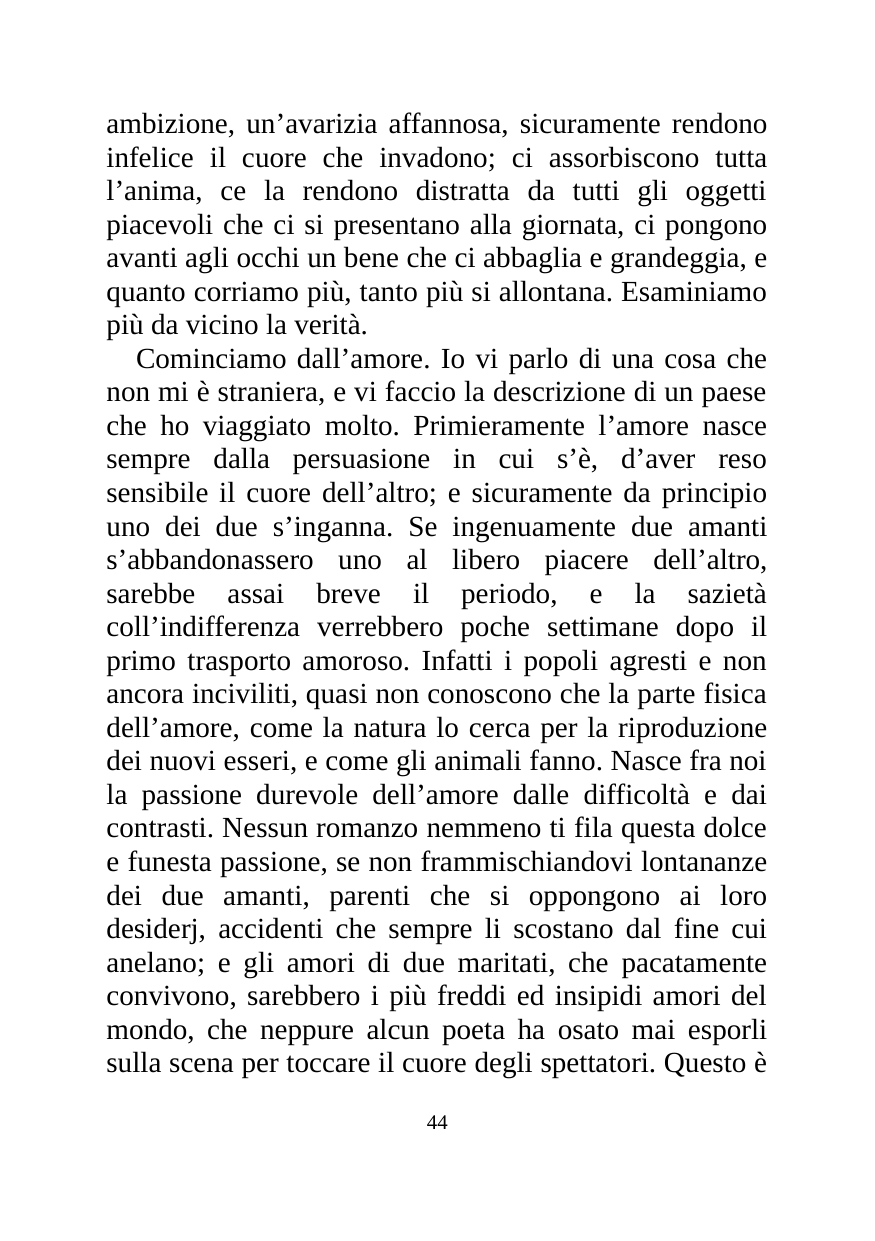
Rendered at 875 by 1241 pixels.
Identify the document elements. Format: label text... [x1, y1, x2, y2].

text ambizione, un’avarizia affannosa, sicuramente rendono infelice il cuore che invadono; ci assorbiscono tutta l’anima, ce la rendono distratta da tutti gli oggetti piacevoli che ci si presentano alla giornata, ci pongono avanti agli occhi un bene che ci abbaglia e grandeggia, e quanto corriamo più, tanto più si allontana. Esaminiamo più da vicino la verità. [106, 106, 768, 341]
text Cominciamo dall’amore. Io vi parlo di una cosa che non mi è straniera, e vi faccio la descrizione di un paese che ho viaggiato molto. Primieramente l’amore nasce sempre dalla persuasione in cui s’è, d’aver reso sensibile il cuore dell’altro; e sicuramente da principio uno dei due s’inganna. Se ingenuamente due amanti s’abbandonassero uno al libero piacere dell’altro, sarebbe assai breve il periodo, e la sazietà coll’indifferenza verrebbero poche settimane dopo il primo trasporto amoroso. Infatti i popoli agresti e non ancora inciviliti, quasi non conoscono che la parte fisica dell’amore, come la natura lo cerca per la riproduzione dei nuovi esseri, e come gli animali fanno. Nasce fra noi la passione durevole dell’amore dalle difficoltà e dai contrasti. Nessun romanzo nemmeno ti fila questa dolce e funesta passione, se non frammischiandovi lontananze dei due amanti, parenti che si oppongono ai loro desiderj, accidenti che sempre li scostano dal fine cui anelano; e gli amori di due maritati, che pacatamente convivono, sarebbero i più freddi ed insipidi amori del mondo, che neppure alcun poeta ha osato mai esporli sulla scena per toccare il cuore degli spettatori. Questo è [106, 341, 768, 1079]
